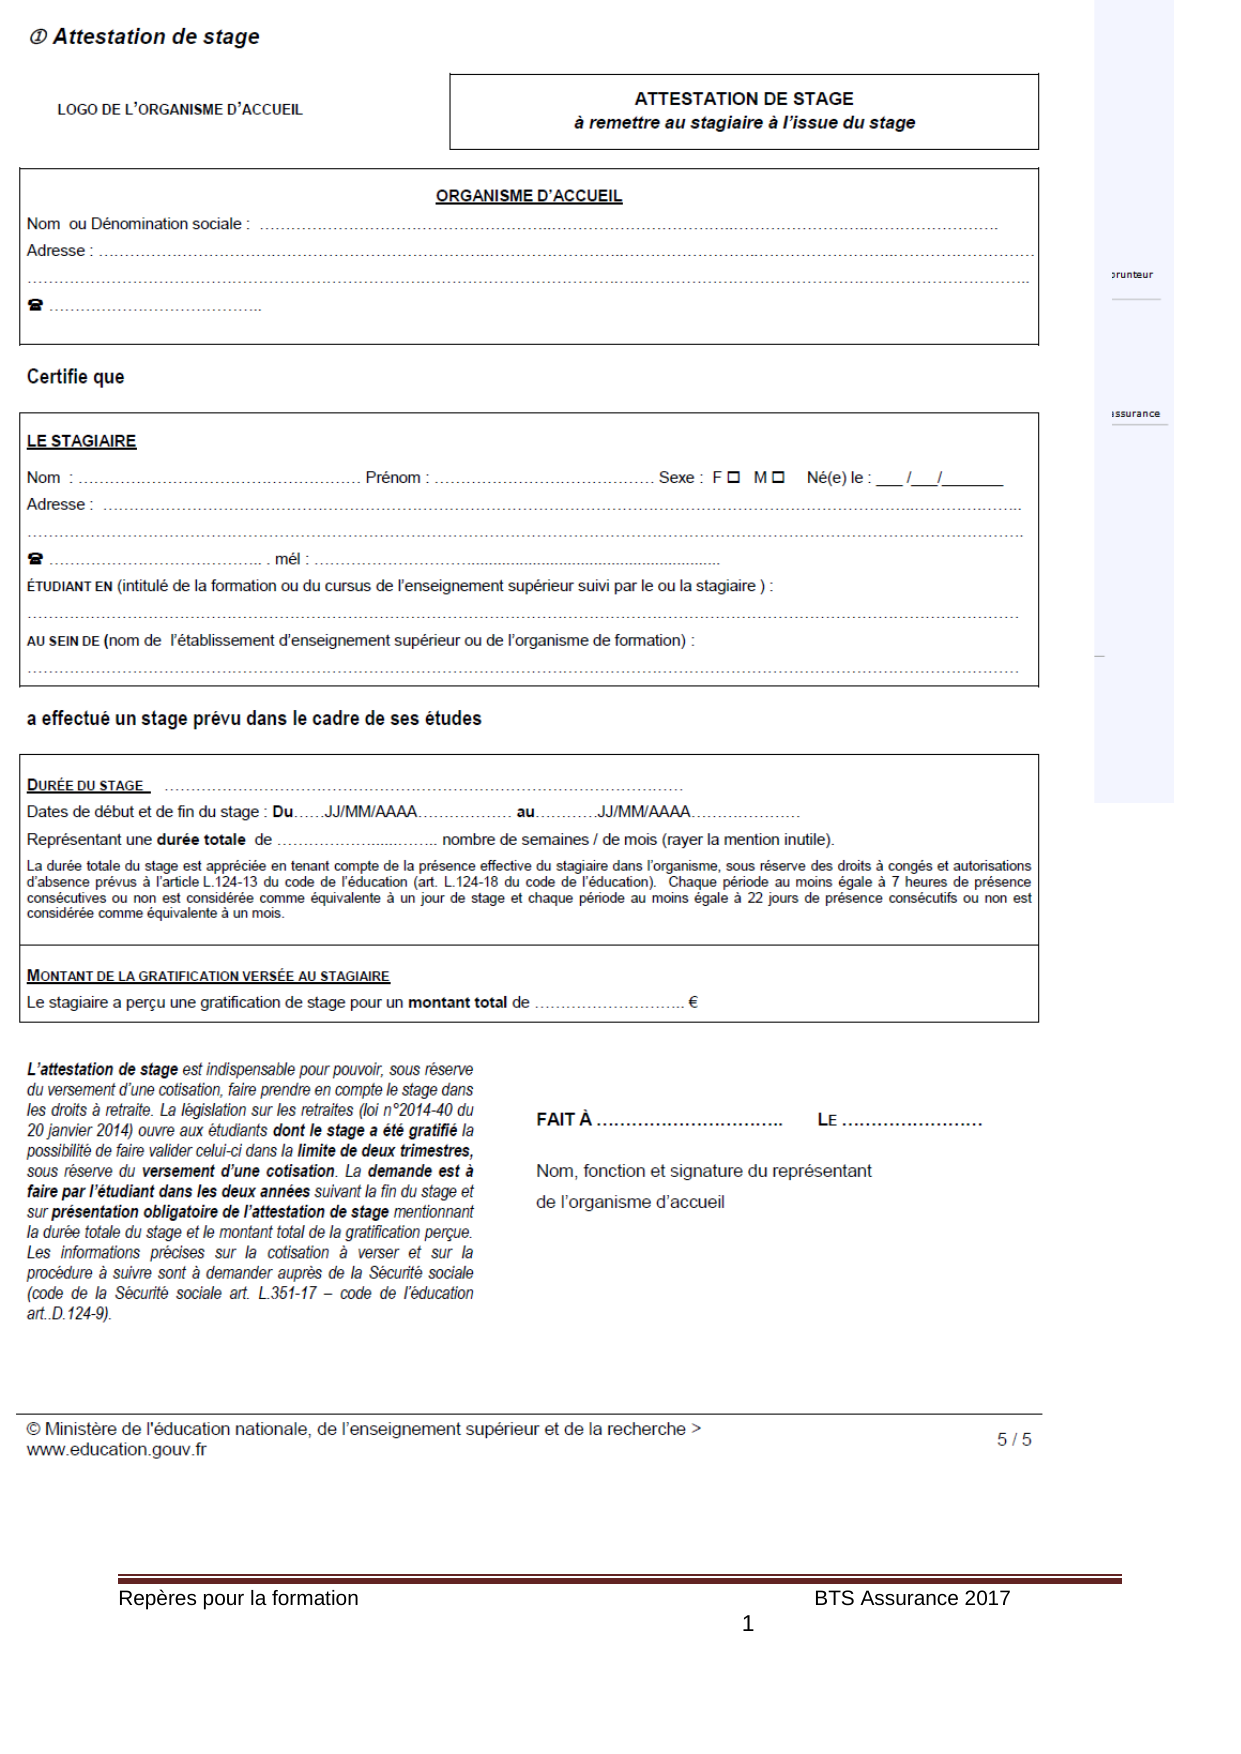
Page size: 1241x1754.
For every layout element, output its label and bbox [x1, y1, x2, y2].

picture [1095, 0, 1174, 803]
